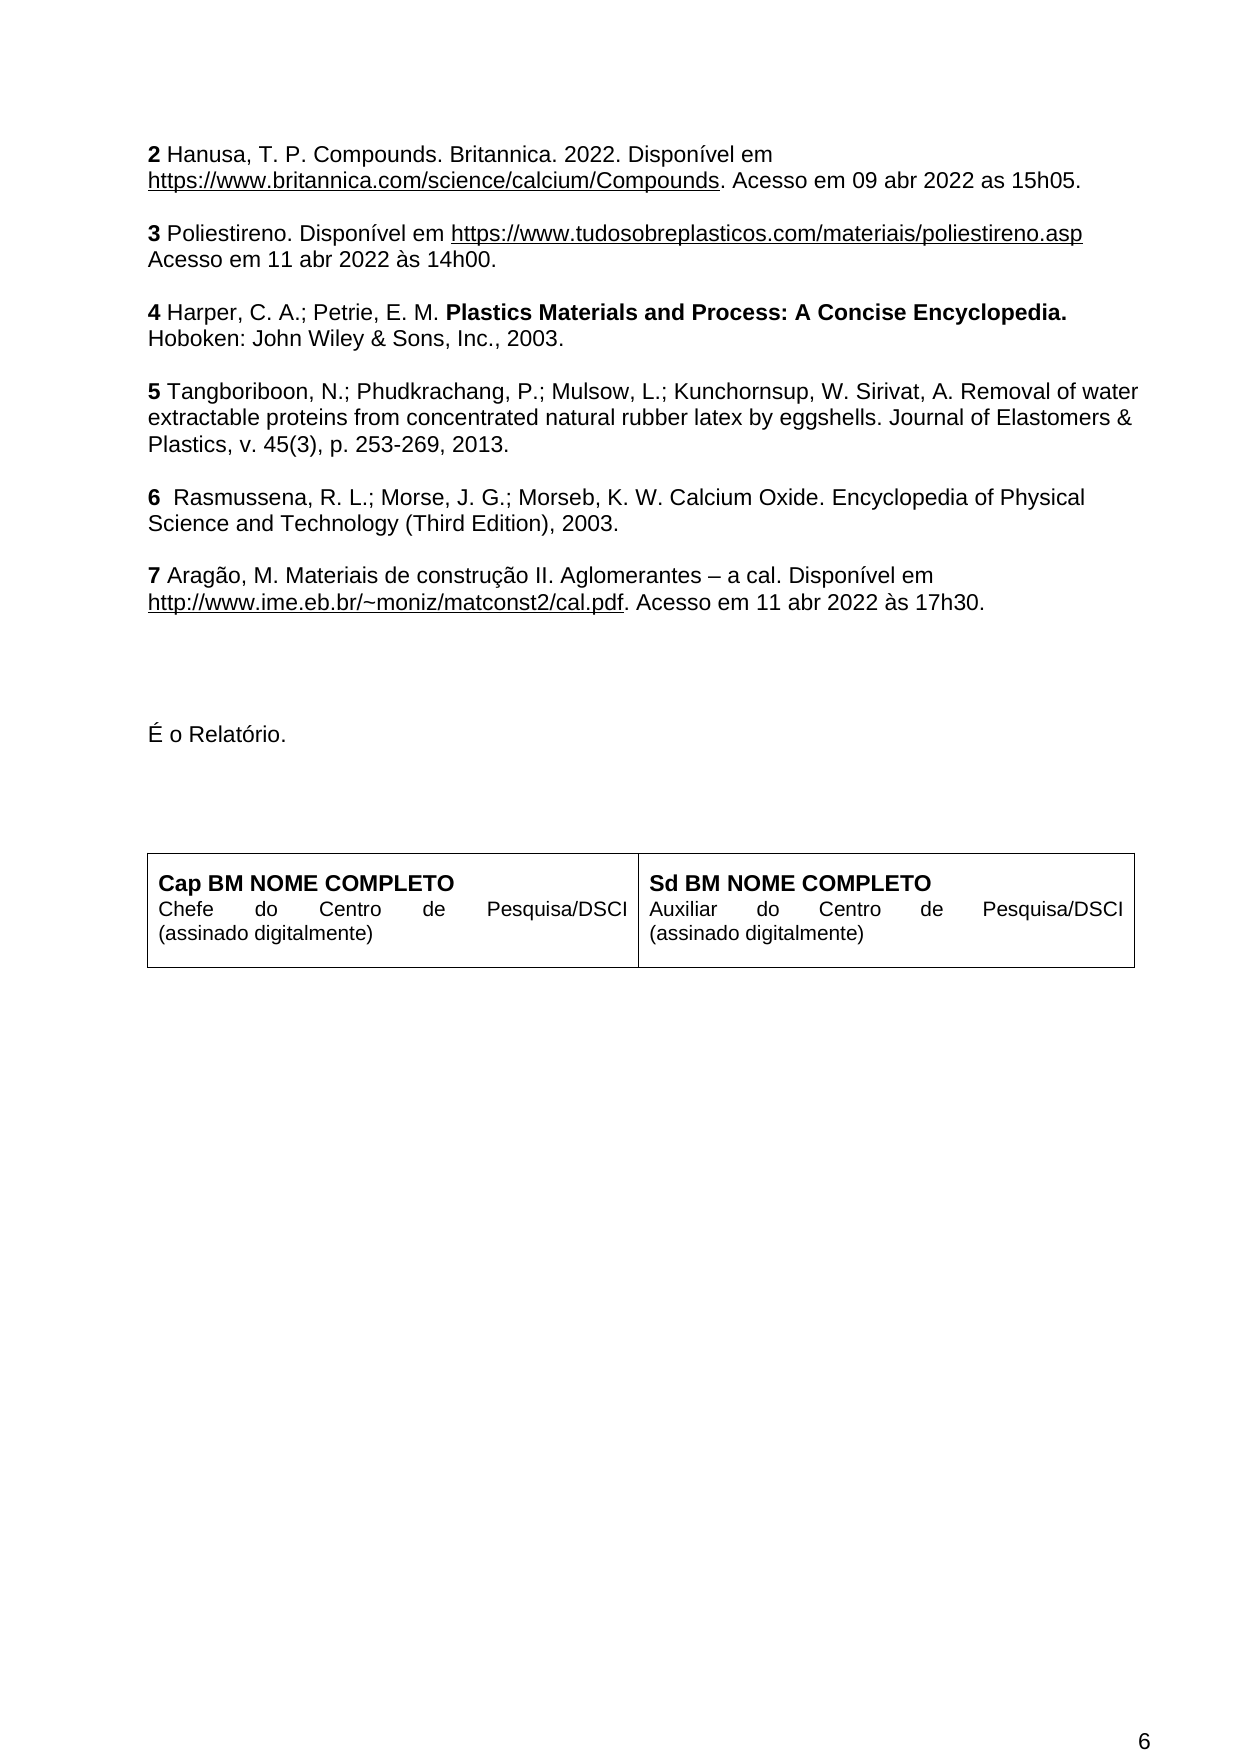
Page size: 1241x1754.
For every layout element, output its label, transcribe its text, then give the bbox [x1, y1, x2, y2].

text 5 Tangboriboon, N.; Phudkrachang, P.; Mulsow, L.; Kunchornsup, W. Sirivat, A. Removal of water extractable proteins from concentrated natural rubber latex by eggshells. Journal of Elastomers & Plastics, v. 45(3), p. 253-269, 2013. [148, 378, 1150, 457]
text 2 Hanusa, T. P. Compounds. Britannica. 2022. Disponível em https://www.britannica.com/science/calcium/Compounds. Acesso em 09 abr 2022 as 15h05. [148, 141, 1150, 193]
text 6 Rasmussena, R. L.; Morse, J. G.; Morseb, K. W. Calcium Oxide. Encyclopedia of Physical Science and Technology (Third Edition), 2003. [148, 483, 1150, 536]
text 7 Aragão, M. Materiais de construção II. Aglomerantes – a cal. Disponível em http://www.ime.eb.br/~moniz/matconst2/cal.pdf. Acesso em 11 abr 2022 às 17h30. [148, 562, 1150, 615]
text É o Relatório. [148, 721, 1150, 747]
table_header Cap BM NOME COMPLETO Chefe do Centro de Pesquisa/DSCI (assinado digitalmente) [148, 854, 638, 967]
text 3 Poliestireno. Disponível em https://www.tudosobreplasticos.com/materiais/poliestireno.asp Acesso em 11 abr 2022 às 14h00. [148, 220, 1150, 273]
text 4 Harper, C. A.; Petrie, E. M. Plastics Materials and Process: A Concise Encyclopedia. Hoboken: John Wiley & Sons, Inc., 2003. [148, 299, 1150, 352]
table_header Sd BM NOME COMPLETO Auxiliar do Centro de Pesquisa/DSCI (assinado digitalmente) [639, 854, 1134, 967]
